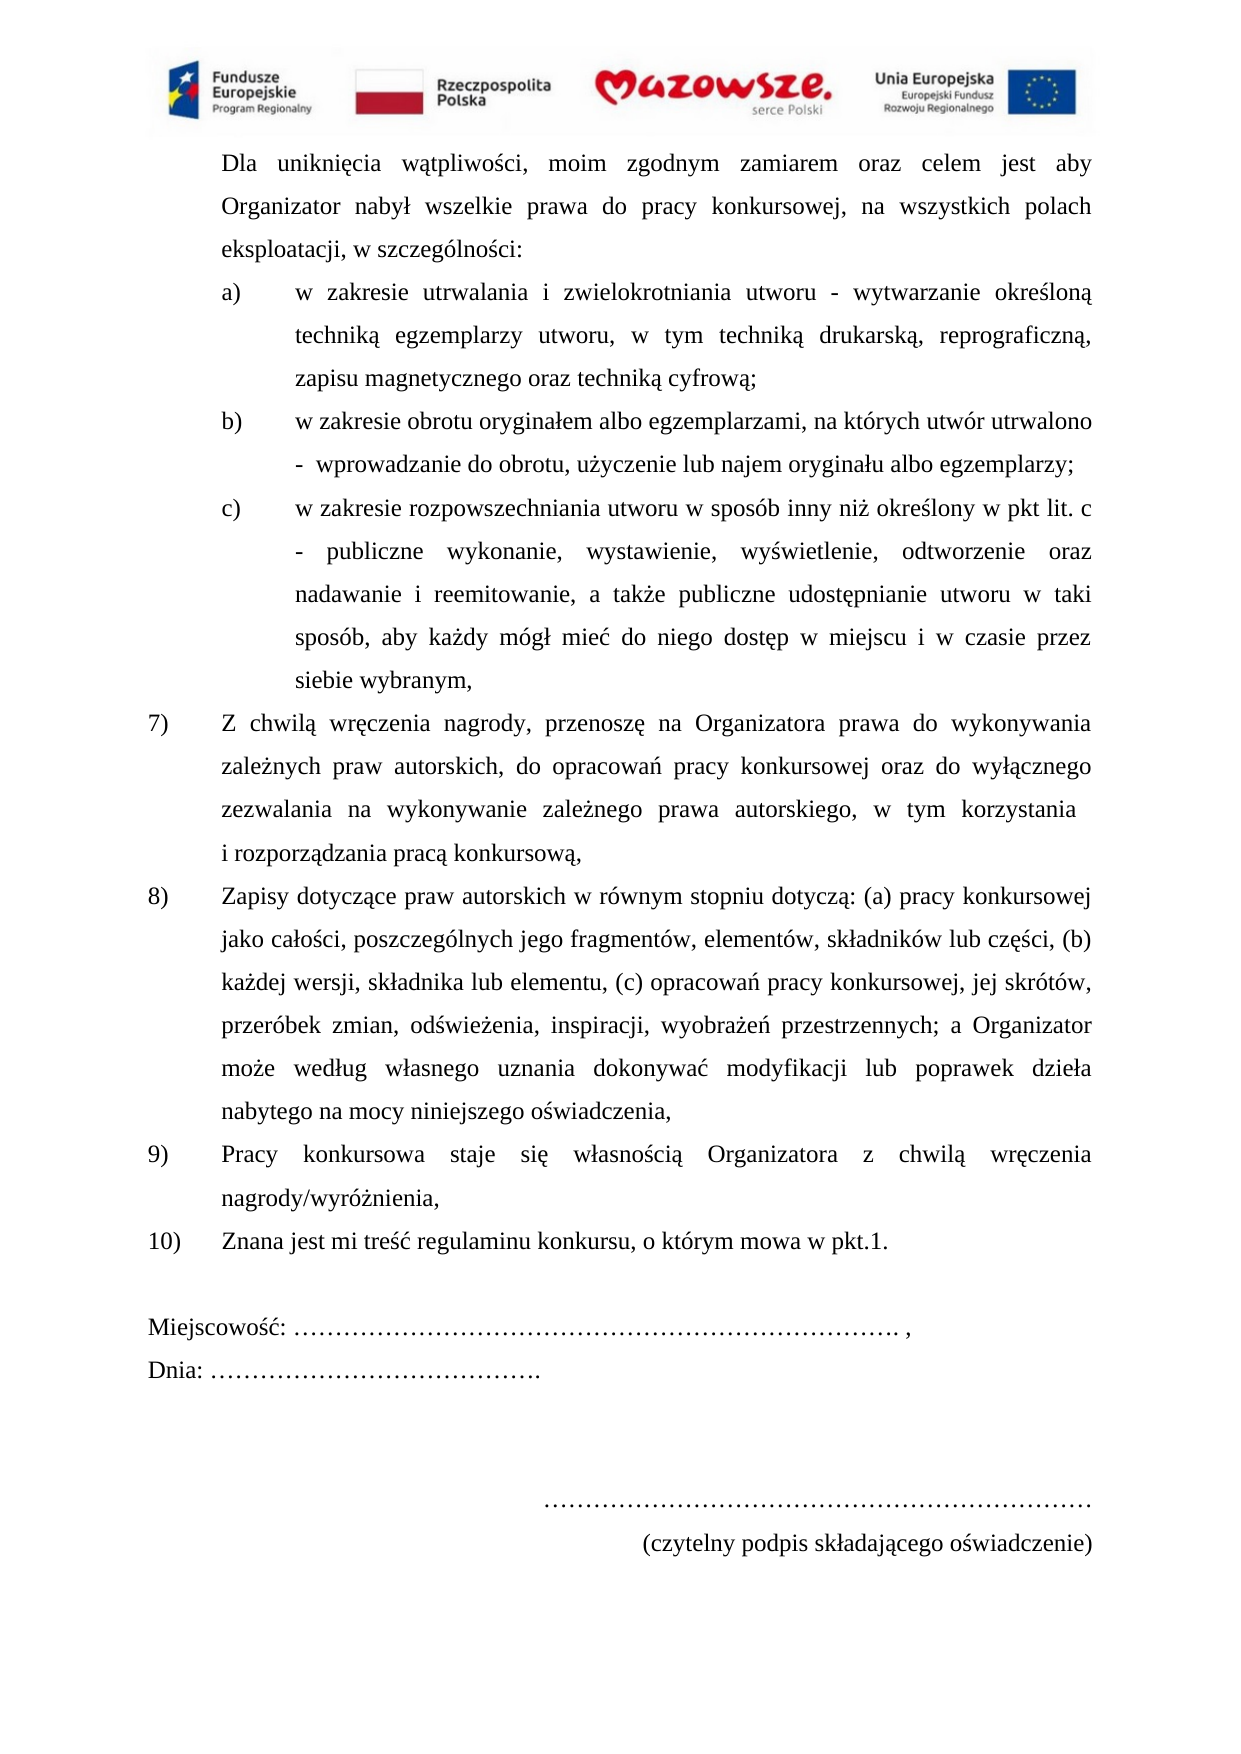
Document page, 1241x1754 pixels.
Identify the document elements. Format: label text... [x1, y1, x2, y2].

text (czytelny podpis składającego oświadczenie) [148, 1528, 1093, 1556]
text Miejscowość: ………………………………………………………………. , [148, 1312, 1093, 1341]
text a) w zakresie utrwalania i zwielokrotniania utworu - wytwarzanie określoną techniką egzemplarzy utworu, w tym techniką drukarską, reprograficzną, zapisu magnetycznego oraz techniką cyfrową; [221, 277, 1093, 392]
text b) w zakresie obrotu oryginałem albo egzemplarzami, na których utwór utrwalono - wprowadzanie do obrotu, użyczenie lub najem oryginału albo egzemplarzy; [221, 406, 1093, 478]
text 7) Z chwilą wręczenia nagrody, przenoszę na Organizatora prawa do wykonywania zależnych praw autorskich, do opracowań pracy konkursowej oraz do wyłącznego zezwalania na wykonywanie zależnego prawa autorskiego, w tym korzystania i rozporządzania pracą konkursową, [148, 708, 1093, 866]
text Dnia: …………………………………. [148, 1355, 1093, 1384]
text ………………………………………………………… [148, 1484, 1093, 1513]
text 8) Zapisy dotyczące praw autorskich w równym stopniu dotyczą: (a) pracy konkursowej jako całości, poszczególnych jego fragmentów, elementów, składników lub części, (b) każdej wersji, składnika lub elementu, (c) opracowań pracy konkursowej, jej skrótów, przeróbek zmian, odświeżenia, inspiracji, wyobrażeń przestrzennych; a Organizator może według własnego uznania dokonywać modyfikacji lub poprawek dzieła nabytego na mocy niniejszego oświadczenia, [148, 881, 1093, 1125]
text c) w zakresie rozpowszechniania utworu w sposób inny niż określony w pkt lit. c - publiczne wykonanie, wystawienie, wyświetlenie, odtworzenie oraz nadawanie i reemitowanie, a także publiczne udostępnianie utworu w taki sposób, aby każdy mógł mieć do niego dostęp w miejscu i w czasie przez siebie wybranym, [221, 493, 1093, 694]
text Dla uniknięcia wątpliwości, moim zgodnym zamiarem oraz celem jest aby Organizator nabył wszelkie prawa do pracy konkursowej, na wszystkich polach eksploatacji, w szczególności: [221, 148, 1093, 263]
text 10) Znana jest mi treść regulaminu konkursu, o którym mowa w pkt.1. [148, 1226, 1093, 1254]
text 9) Pracy konkursowa staje się własnością Organizatora z chwilą wręczenia nagrody/wyróżnienia, [148, 1139, 1093, 1211]
